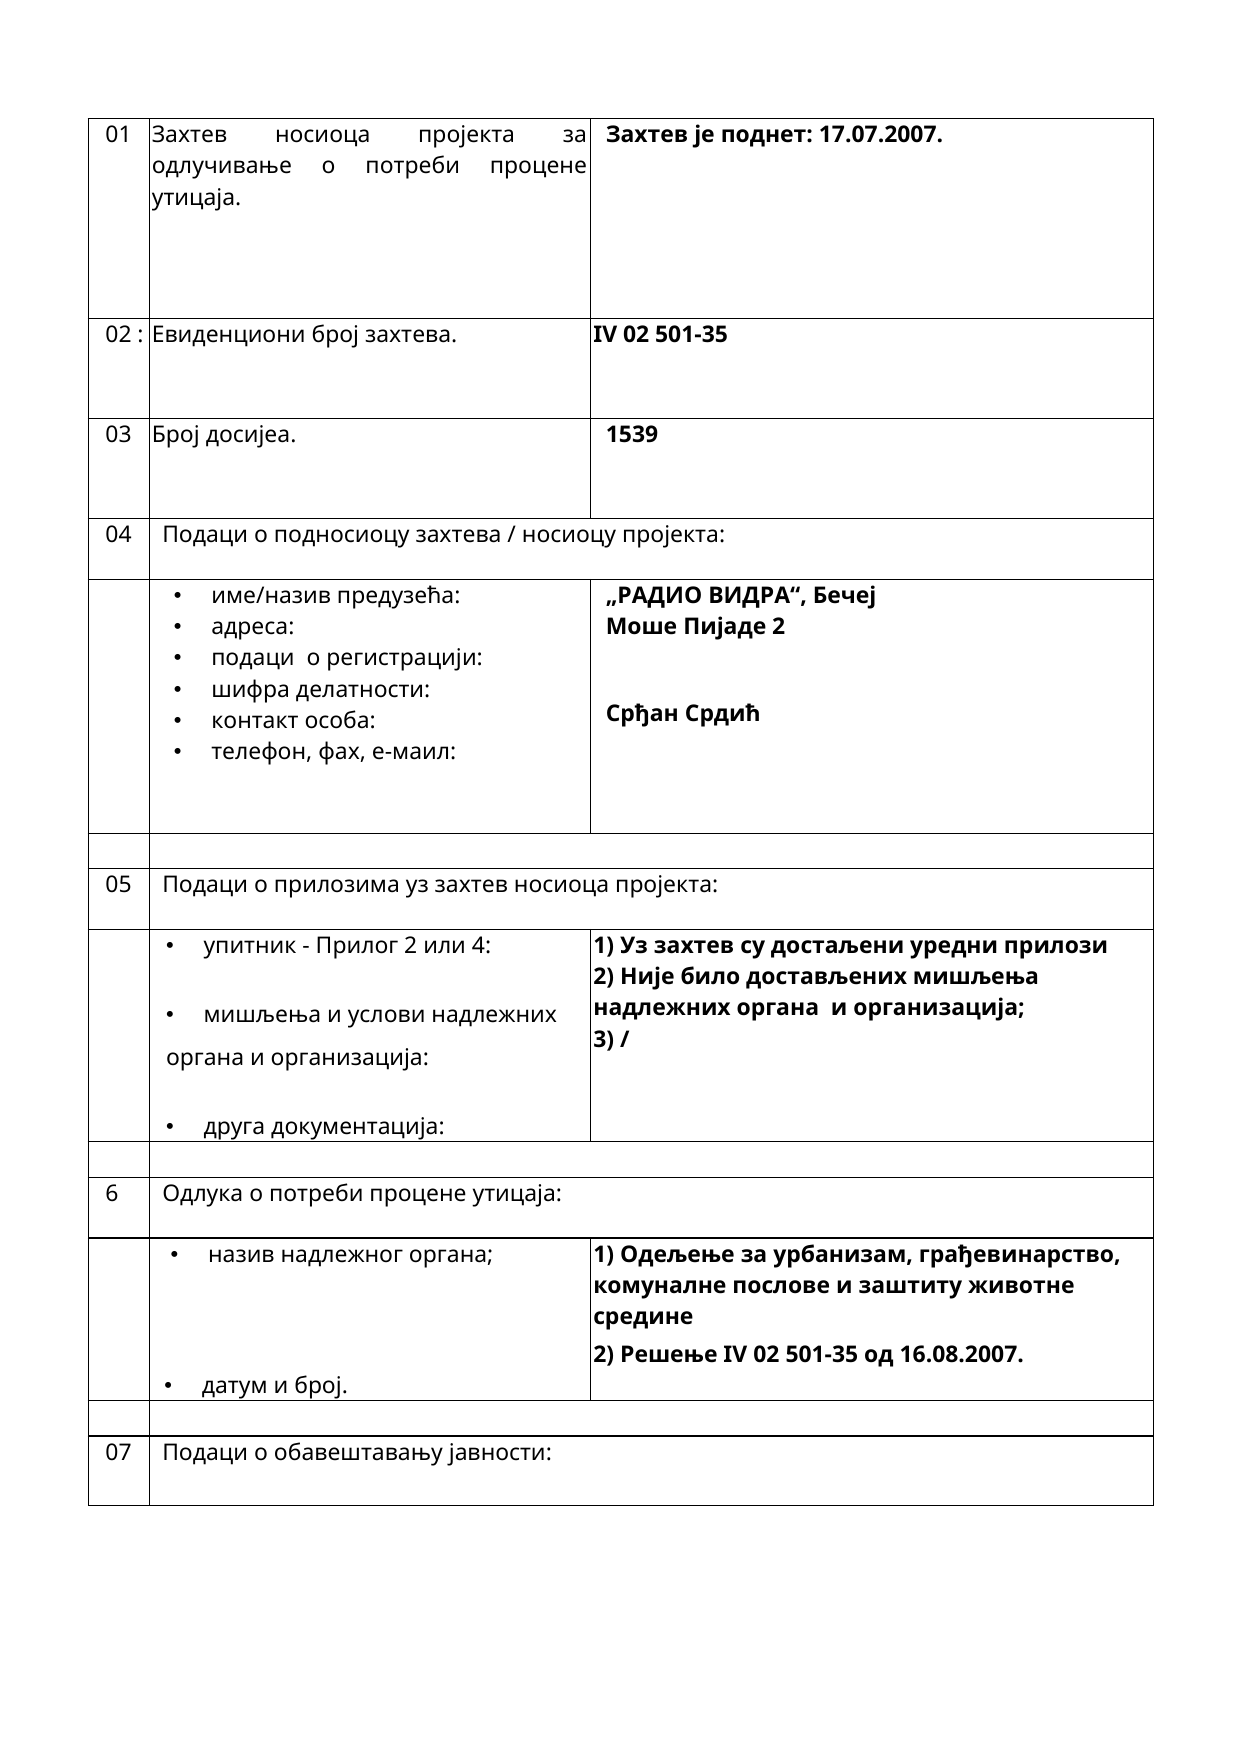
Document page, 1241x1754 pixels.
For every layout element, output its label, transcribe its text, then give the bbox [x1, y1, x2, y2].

table_cell [89, 1142, 149, 1177]
table_cell 05 [89, 869, 149, 929]
table_cell Подаци о подносиоцу захтева / носиоцу пројекта: [150, 519, 1153, 579]
table_cell 1) Уз захтев су достаљени уредни прилози 2) Није било достављених мишљења надлежних органа и организација; 3) / [591, 930, 1153, 1141]
table_cell упитник - Прилог 2 или 4: мишљења и услови надлежних органа и организација: друга документација: [150, 930, 590, 1141]
table_cell [89, 1401, 149, 1435]
table_header 01 [89, 119, 149, 318]
table_cell назив надлежног органа; датум и број. [150, 1239, 590, 1400]
table_cell IV 02 501-35 [591, 319, 1153, 418]
table_cell Евиденциони број захтева. [150, 319, 590, 418]
table_cell Број досијеа. [150, 419, 590, 518]
table_cell 1539 [591, 419, 1153, 518]
table_cell [150, 1142, 1153, 1177]
table_cell име/назив предузећа: адреса: подаци о регистрацији: шифра делатности: контакт особа: телефон, фаx, е-маил: [150, 580, 590, 833]
table_cell [150, 834, 1153, 868]
table_cell [89, 580, 149, 833]
table_cell [150, 1401, 1153, 1435]
table_header Захтев носиоца пројекта за одлучивање о потреби процене утицаја. [150, 119, 590, 318]
table_cell [89, 1239, 149, 1400]
table_cell Одлука о потреби процене утицаја: [150, 1178, 1153, 1237]
table_cell 1) Одељење за урбанизам, грађевинарство, комуналне послове и заштиту животне средине 2) Решење IV 02 501-35 од 16.08.2007. [591, 1239, 1153, 1400]
table_cell Подаци о обавештавању јавности: [150, 1437, 1153, 1505]
table_cell [89, 930, 149, 1141]
table_cell „РАДИО ВИДРА“, Бечеј Моше Пијаде 2 Срђан Срдић [591, 580, 1153, 833]
table_cell 04 [89, 519, 149, 579]
table_cell Подаци о прилозима уз захтев носиоца пројекта: [150, 869, 1153, 929]
table_cell 02 : [89, 319, 149, 418]
table_header Захтев је поднет: 17.07.2007. [591, 119, 1153, 318]
table_cell 6 [89, 1178, 149, 1237]
table_cell 03 [89, 419, 149, 518]
table_cell 07 [89, 1437, 149, 1505]
table_cell [89, 834, 149, 868]
